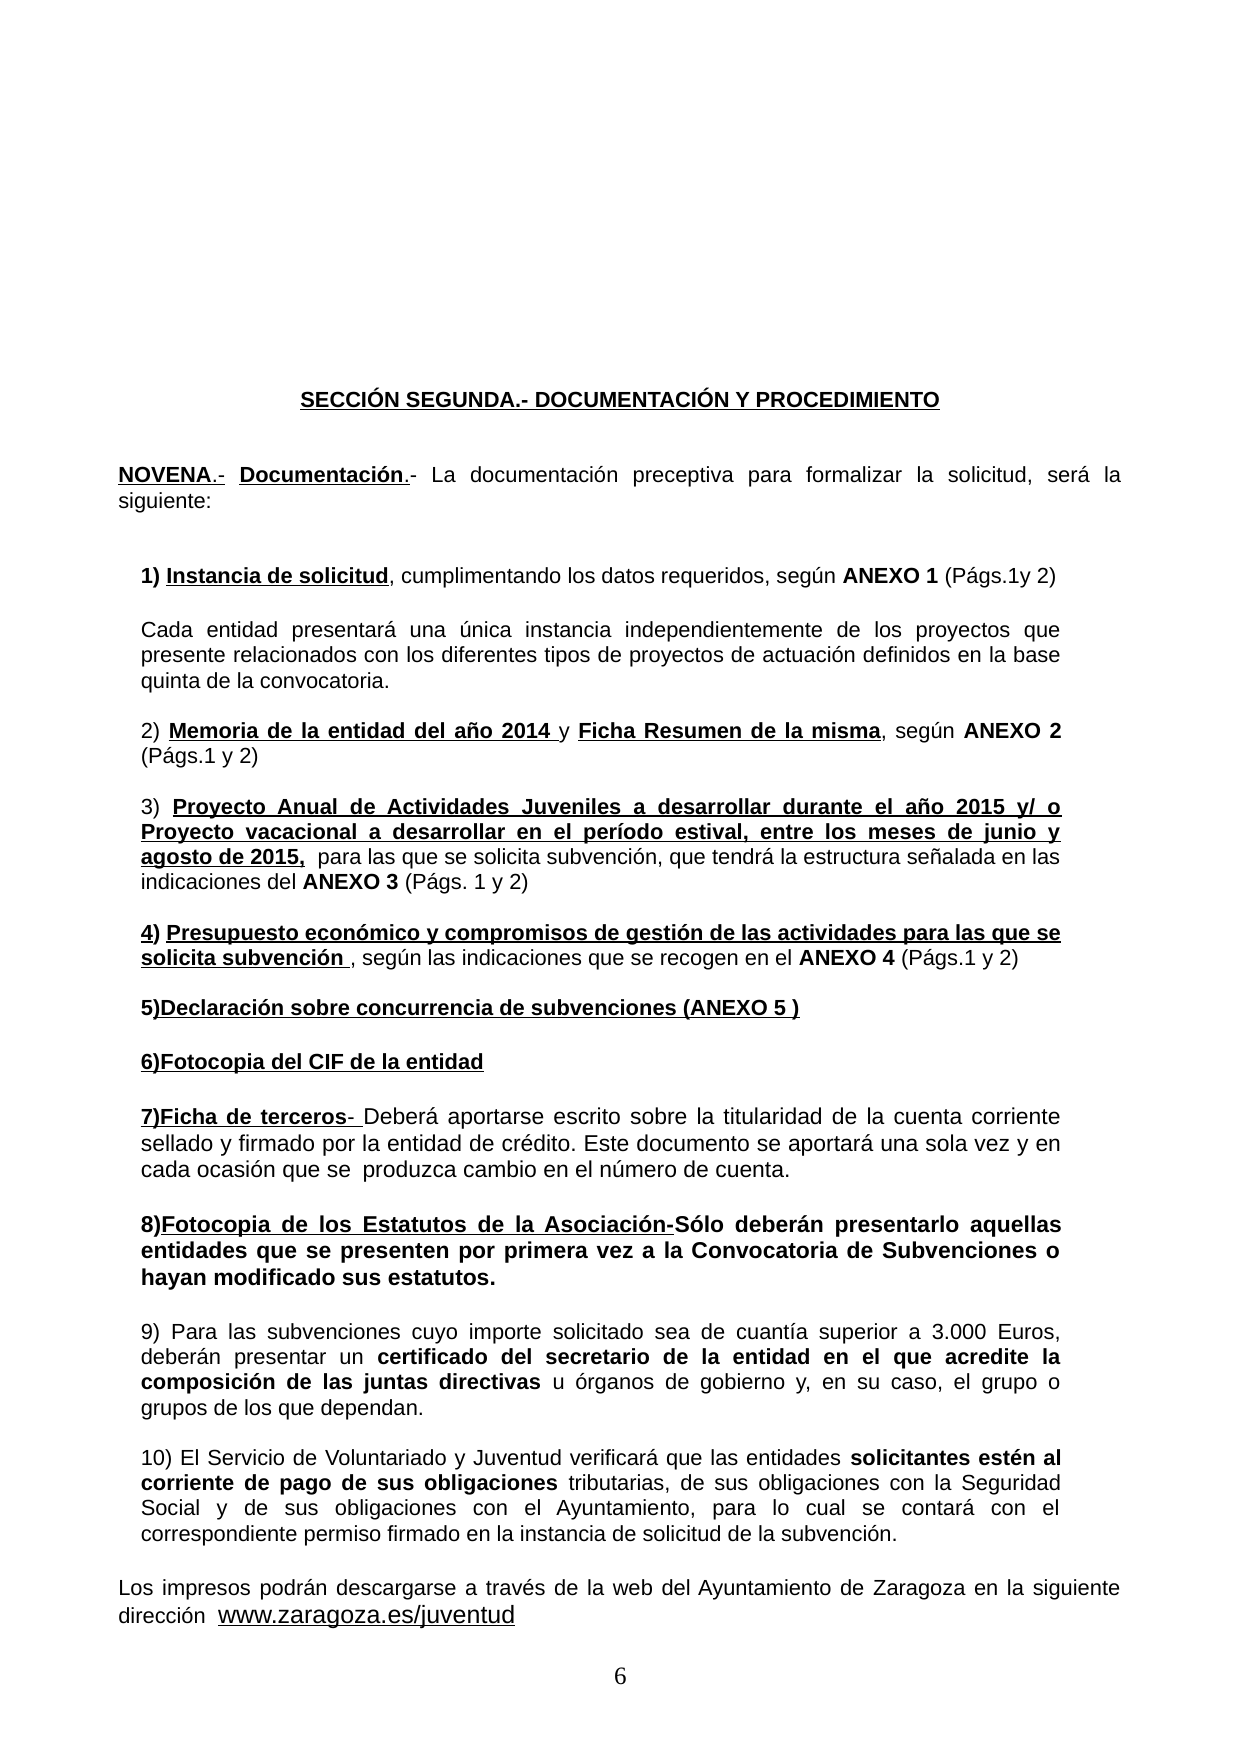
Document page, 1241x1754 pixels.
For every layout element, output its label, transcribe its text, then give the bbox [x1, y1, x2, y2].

text Los impresos podrán descargarse a través de la web del Ayuntamiento de Zaragoza en la siguiente dirección www.zaragoza.es/juventud [118, 1574, 1122, 1628]
table_header 1) Instancia de solicitud, cumplimentando los datos requeridos, según ANEXO 1 (Págs.1y 2) Cada entidad presentará una única instancia independientemente de los proyectos que presente relacionados con los diferentes tipos de proyectos de actuación definidos en la base quinta de la convocatoria. [141, 563, 1062, 718]
text NOVENA.- Documentación.- La documentación preceptiva para formalizar la solicitud, será la siguiente: [118, 462, 1122, 513]
text SECCIÓN SEGUNDA.- DOCUMENTACIÓN Y PROCEDIMIENTO [118, 387, 1122, 412]
table_cell 3) Proyecto Anual de Actividades Juveniles a desarrollar durante el año 2015 y/ o Proyecto vacacional a desarrollar en el período estival, entre los meses de junio y agosto de 2015, para las que se solicita subvención, que tendrá la estructura señalada en las indicaciones del ANEXO 3 (Págs. 1 y 2) [141, 794, 1062, 920]
table_cell 2) Memoria de la entidad del año 2014 y Ficha Resumen de la misma, según ANEXO 2 (Págs.1 y 2) [141, 718, 1062, 794]
table_cell 4) Presupuesto económico y compromisos de gestión de las actividades para las que se solicita subvención , según las indicaciones que se recogen en el ANEXO 4 (Págs.1 y 2) 5)Declaración sobre concurrencia de subvenciones (ANEXO 5 ) 6)Fotocopia del CIF de la entidad 7)Ficha de terceros- Deberá aportarse escrito sobre la titularidad de la cuenta corriente sellado y firmado por la entidad de crédito. Este documento se aportará una sola vez y en cada ocasión que se produzca cambio en el número de cuenta. 8)Fotocopia de los Estatutos de la Asociación-Sólo deberán presentarlo aquellas entidades que se presenten por primera vez a la Convocatoria de Subvenciones o hayan modificado sus estatutos. 9) Para las subvenciones cuyo importe solicitado sea de cuantía superior a 3.000 Euros, deberán presentar un certificado del secretario de la entidad en el que acredite la composición de las juntas directivas u órganos de gobierno y, en su caso, el grupo o grupos de los que dependan. 10) El Servicio de Voluntariado y Juventud verificará que las entidades solicitantes estén al corriente de pago de sus obligaciones tributarias, de sus obligaciones con la Seguridad Social y de sus obligaciones con el Ayuntamiento, para lo cual se contará con el correspondiente permiso firmado en la instancia de solicitud de la subvención. [141, 920, 1062, 1546]
